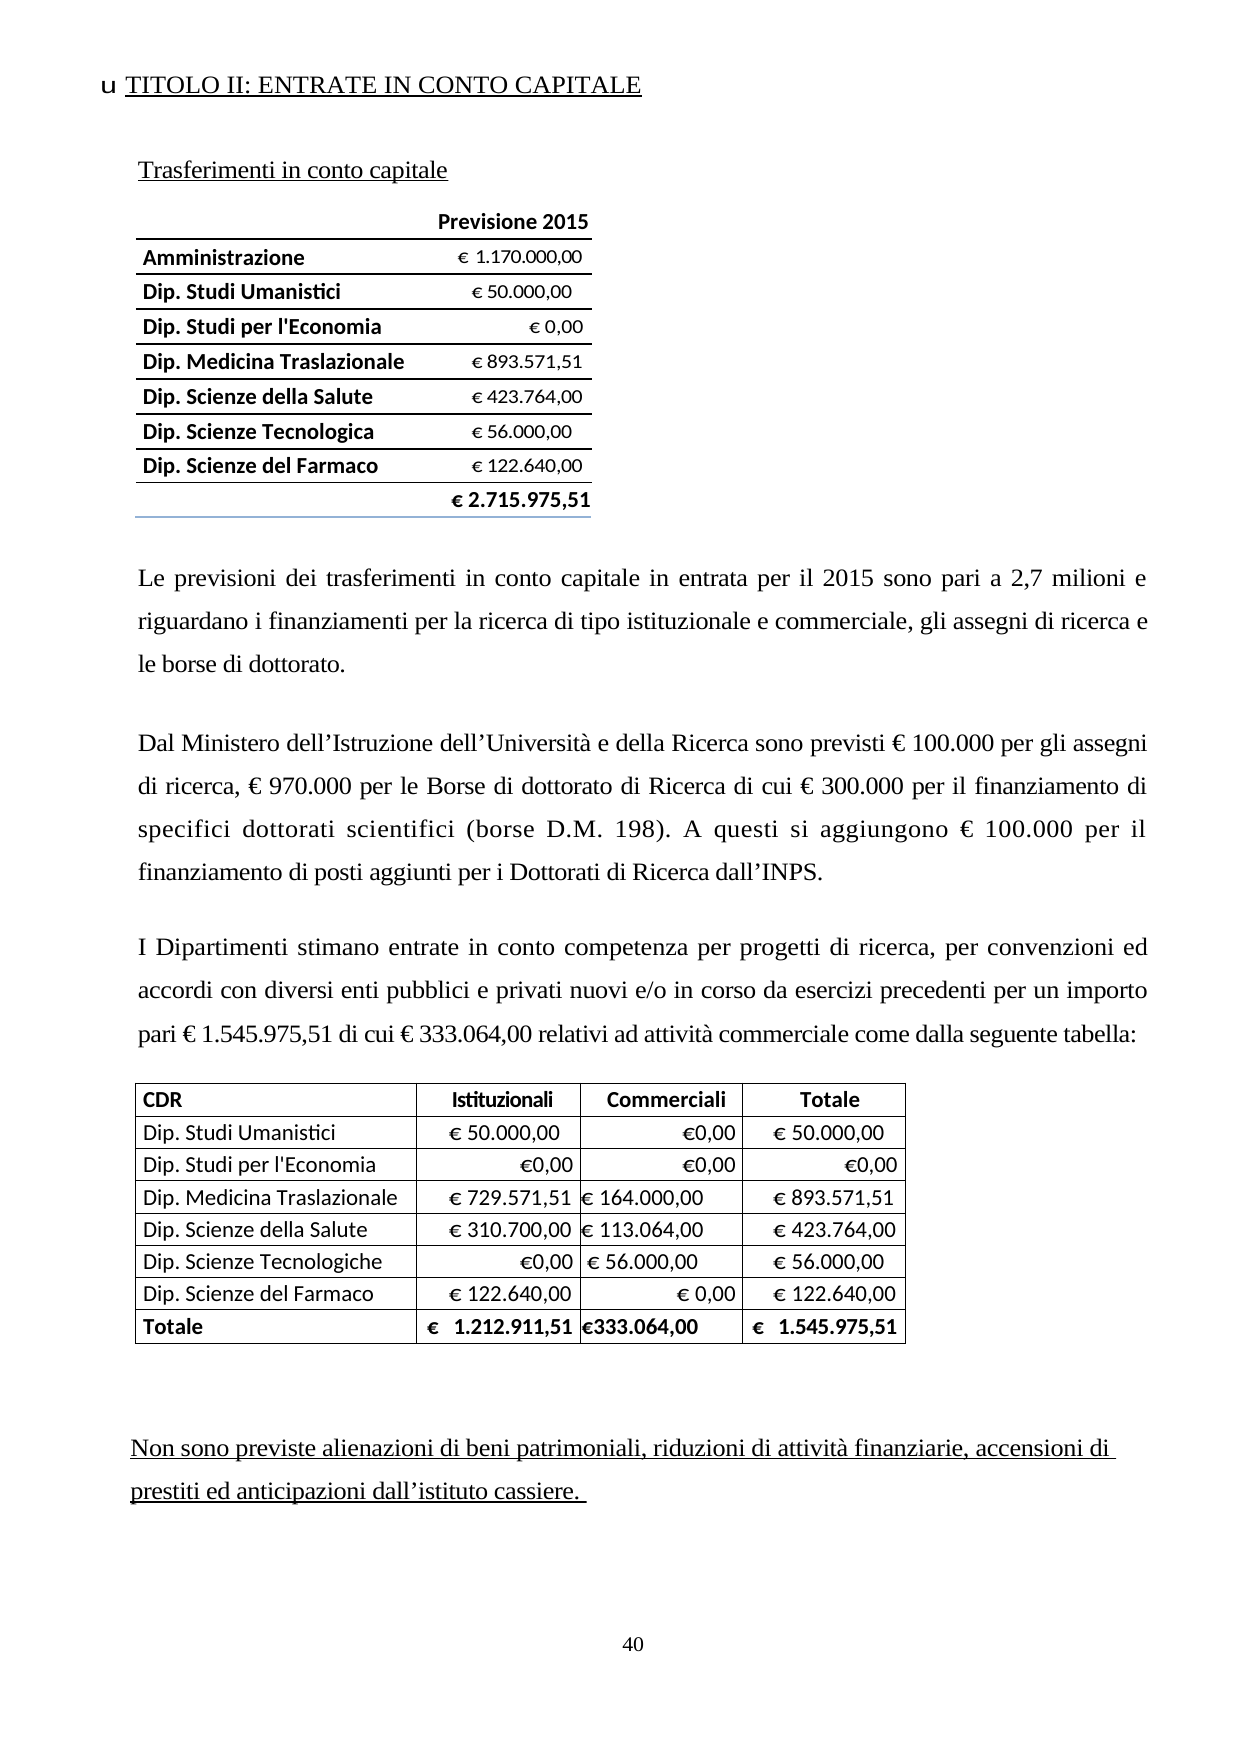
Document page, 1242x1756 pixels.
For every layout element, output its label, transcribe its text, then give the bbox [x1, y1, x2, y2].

table_cell [417, 1117, 448, 1148]
table_cell € 50.000,00 [471, 275, 592, 308]
table_cell [417, 1246, 448, 1277]
table_cell € 113.064,00 [581, 1214, 742, 1244]
table_header [136, 204, 419, 238]
table_cell Dip. Studi Umanistici [136, 1117, 416, 1148]
text I Dipartimenti stimano entrate in conto competenza per progetti di ricerca, per convenzioni ed accordi con diversi enti pubblici e privati nuovi e/o in corso da esercizi precedenti per un importo pari € 1.545.975,51 di cui € 333.064,00 relativi ad attività commerciale come dalla seguente tabella: [138, 932, 1149, 1047]
table_cell Dip. Scienze del Farmaco [136, 450, 419, 481]
table_cell [743, 1149, 773, 1180]
table_cell € 893.571,51 [773, 1181, 905, 1213]
table_cell € [419, 240, 471, 273]
table_cell Dip. Scienze Tecnologiche [136, 1246, 416, 1277]
table_cell [743, 1181, 773, 1213]
table_cell Amministrazione [136, 240, 419, 273]
table_header Istituzionali [448, 1084, 580, 1116]
text Dal Ministero dell’Istruzione dell’Università e della Ricerca sono previsti € 100.000 per gli assegni di ricerca, € 970.000 per le Borse di dottorato di Ricerca di cui € 300.000 per il finanziamento di specifici dottorati scientifici (borse D.M. 198). A questi si aggiungono € 100.000 per il finanziamento di posti aggiunti per i Dottorati di Ricerca dall’INPS. [138, 728, 1149, 886]
table_cell €0,00 [448, 1149, 580, 1180]
table_cell [417, 1149, 448, 1180]
table_header Commerciali [581, 1084, 742, 1116]
table_cell €333.064,00 [581, 1310, 742, 1343]
table_cell [743, 1117, 773, 1148]
table_cell [419, 275, 471, 308]
table_cell € 893.571,51 [471, 345, 592, 378]
table_cell 1.545.975,51 [773, 1310, 905, 1343]
table_header Totale [773, 1084, 905, 1116]
table_cell € 423.764,00 [471, 380, 592, 413]
table_cell € 50.000,00 [773, 1117, 905, 1148]
table_cell [419, 380, 471, 413]
table_cell [743, 1278, 773, 1309]
table_cell Dip. Scienze Tecnologica [136, 415, 419, 448]
table_cell € 0,00 [581, 1278, 742, 1309]
text € 2.715.975,51 [135, 485, 591, 516]
table_cell [417, 1278, 448, 1309]
table_cell [419, 415, 471, 448]
table_cell € 56.000,00 [581, 1246, 742, 1277]
table_cell € 164.000,00 [581, 1181, 742, 1213]
table_cell Dip. Studi per l'Economia [136, 310, 419, 343]
table_cell [419, 345, 471, 378]
table_cell Dip. Medicina Traslazionale [136, 345, 419, 378]
table_cell [419, 310, 471, 343]
table_cell € 423.764,00 [773, 1214, 905, 1244]
table_cell [417, 1181, 448, 1213]
table_cell Dip. Studi per l'Economia [136, 1149, 416, 1180]
table_header [417, 1084, 448, 1116]
text Le previsioni dei trasferimenti in conto capitale in entrata per il 2015 sono pari a 2,7 milioni e riguardano i finanziamenti per la ricerca di tipo istituzionale e commerciale, gli assegni di ricerca e le borse di dottorato. [138, 563, 1149, 678]
table_cell € 729.571,51 [448, 1181, 580, 1213]
text Trasferimenti in conto capitale [138, 155, 1156, 183]
table_cell Dip. Studi Umanistici [136, 275, 419, 308]
text u TITOLO II: ENTRATE IN CONTO CAPITALE [100, 75, 1156, 98]
table_cell € 122.640,00 [773, 1278, 905, 1309]
table_cell 1.170.000,00 [471, 240, 592, 273]
table_cell [417, 1214, 448, 1244]
table_cell € [417, 1310, 448, 1343]
table_cell € 0,00 [471, 310, 592, 343]
table_cell Totale [136, 1310, 416, 1343]
table_cell € 310.700,00 [448, 1214, 580, 1244]
table_header Previsione 2015 [419, 204, 592, 238]
table_header [743, 1084, 773, 1116]
table_cell € 122.640,00 [448, 1278, 580, 1309]
table_cell €0,00 [581, 1149, 742, 1180]
table_header CDR [136, 1084, 416, 1116]
table_cell € 56.000,00 [773, 1246, 905, 1277]
table_cell Dip. Scienze della Salute [136, 380, 419, 413]
table_cell Dip. Scienze della Salute [136, 1214, 416, 1244]
table_cell € 56.000,00 [471, 415, 592, 448]
table_cell €0,00 [581, 1117, 742, 1148]
table_cell €0,00 [773, 1149, 905, 1180]
table_cell [743, 1214, 773, 1244]
table_cell [419, 450, 471, 481]
table_cell €0,00 [448, 1246, 580, 1277]
table_cell Dip. Scienze del Farmaco [136, 1278, 416, 1309]
table_cell € 122.640,00 [471, 450, 592, 481]
table_cell [743, 1246, 773, 1277]
table_cell 1.212.911,51 [448, 1310, 580, 1343]
table_cell Dip. Medicina Traslazionale [136, 1181, 416, 1213]
text Non sono previste alienazioni di beni patrimoniali, riduzioni di attività finanziarie, accensioni di prestiti ed anticipazioni dall’istituto cassiere. [130, 1433, 1149, 1505]
table_cell € [743, 1310, 773, 1343]
table_cell € 50.000,00 [448, 1117, 580, 1148]
